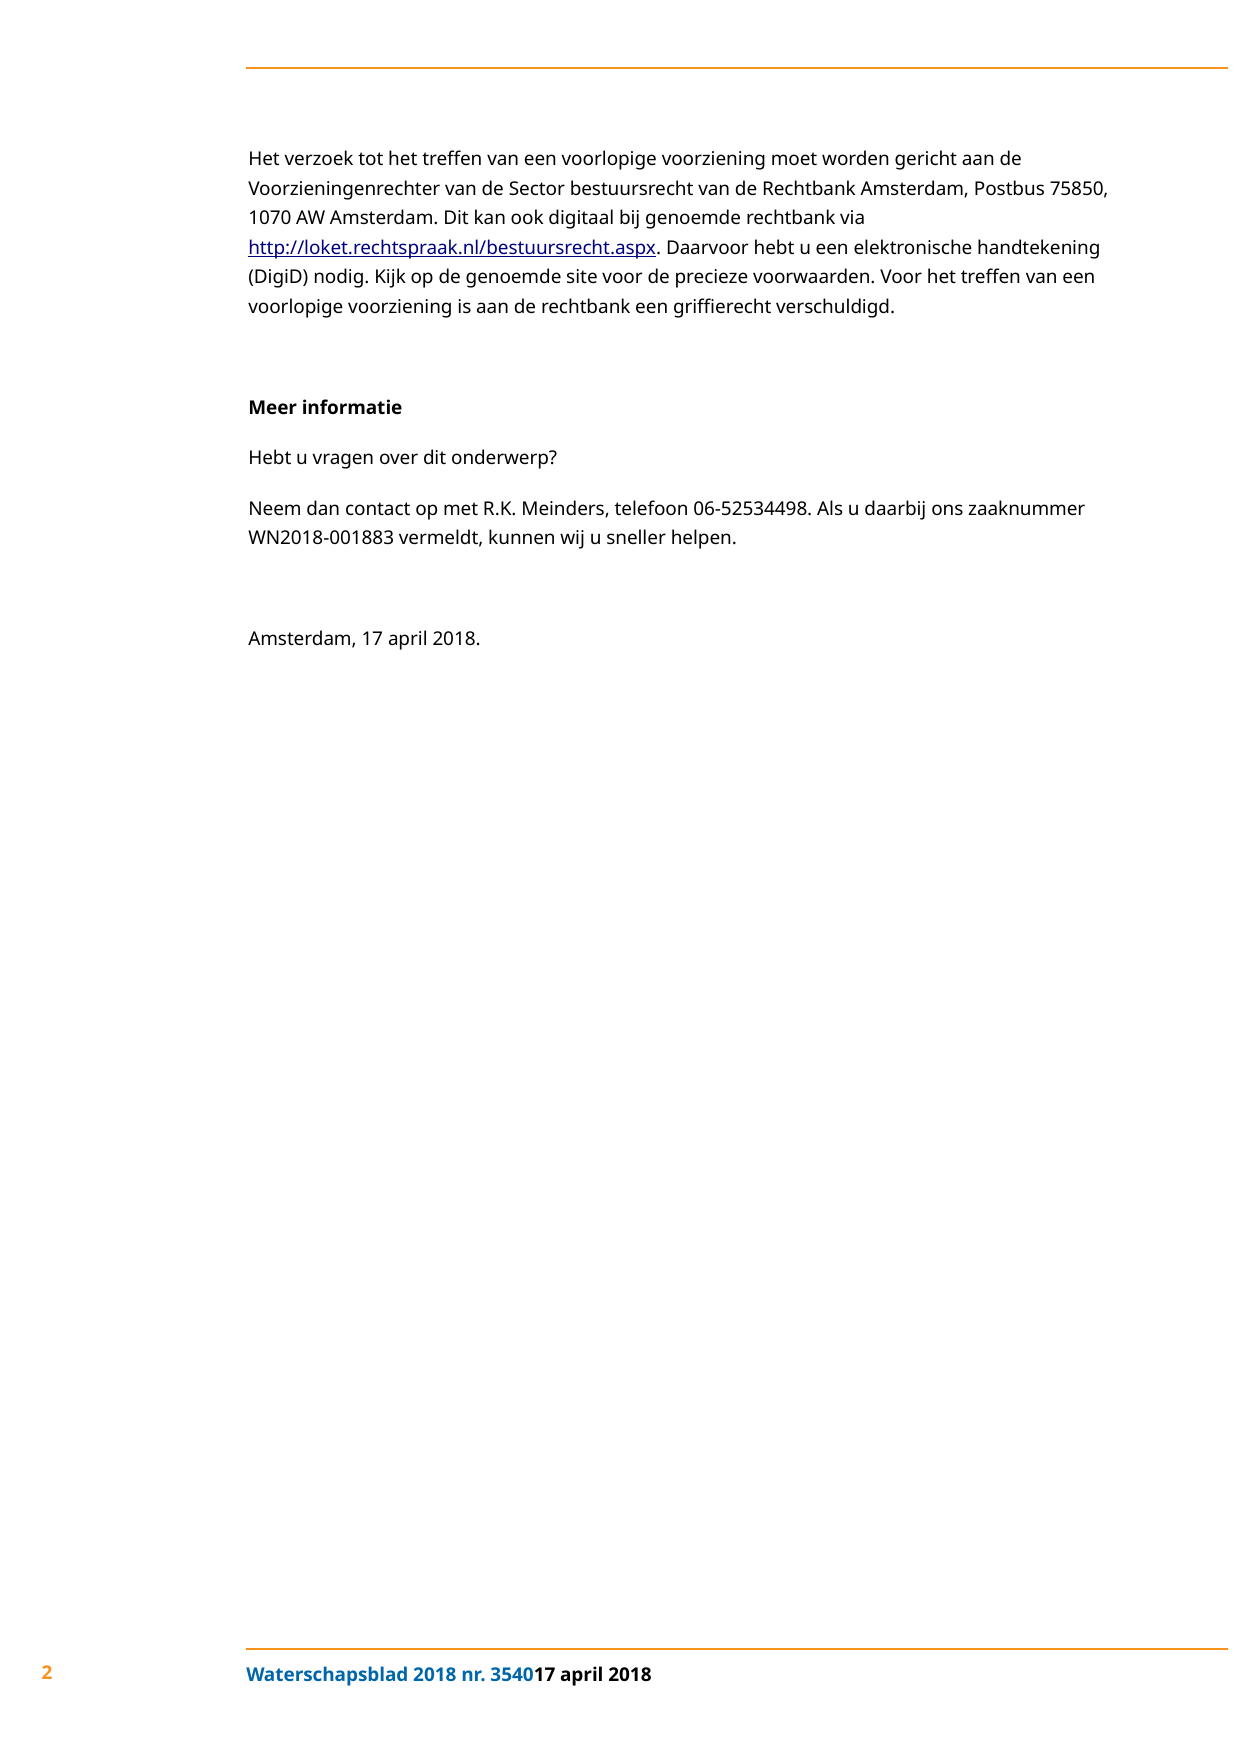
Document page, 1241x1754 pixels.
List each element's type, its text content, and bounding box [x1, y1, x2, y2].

text Het verzoek tot het treffen van een voorlopige voorziening moet worden gericht aan de Voorzieningenrechter van de Sector bestuursrecht van de Rechtbank Amsterdam, Postbus 75850, 1070 AW Amsterdam. Dit kan ook digitaal bij genoemde rechtbank via http://loket.rechtspraak.nl/bestuursrecht.aspx. Daarvoor hebt u een elektronische handtekening (DigiD) nodig. Kijk op de genoemde site voor de precieze voorwaarden. Voor het treffen van een voorlopige voorziening is aan de rechtbank een griffierecht verschuldigd. [248, 145, 1152, 319]
text Neem dan contact op met R.K. Meinders, telefoon 06-52534498. Als u daarbij ons zaaknummer WN2018-001883 vermeldt, kunnen wij u sneller helpen. [248, 495, 1152, 550]
text Hebt u vragen over dit onderwerp? [248, 444, 1152, 470]
text Amsterdam, 17 april 2018. [248, 625, 1152, 651]
text Meer informatie [248, 394, 1152, 420]
picture [41, 47, 231, 172]
